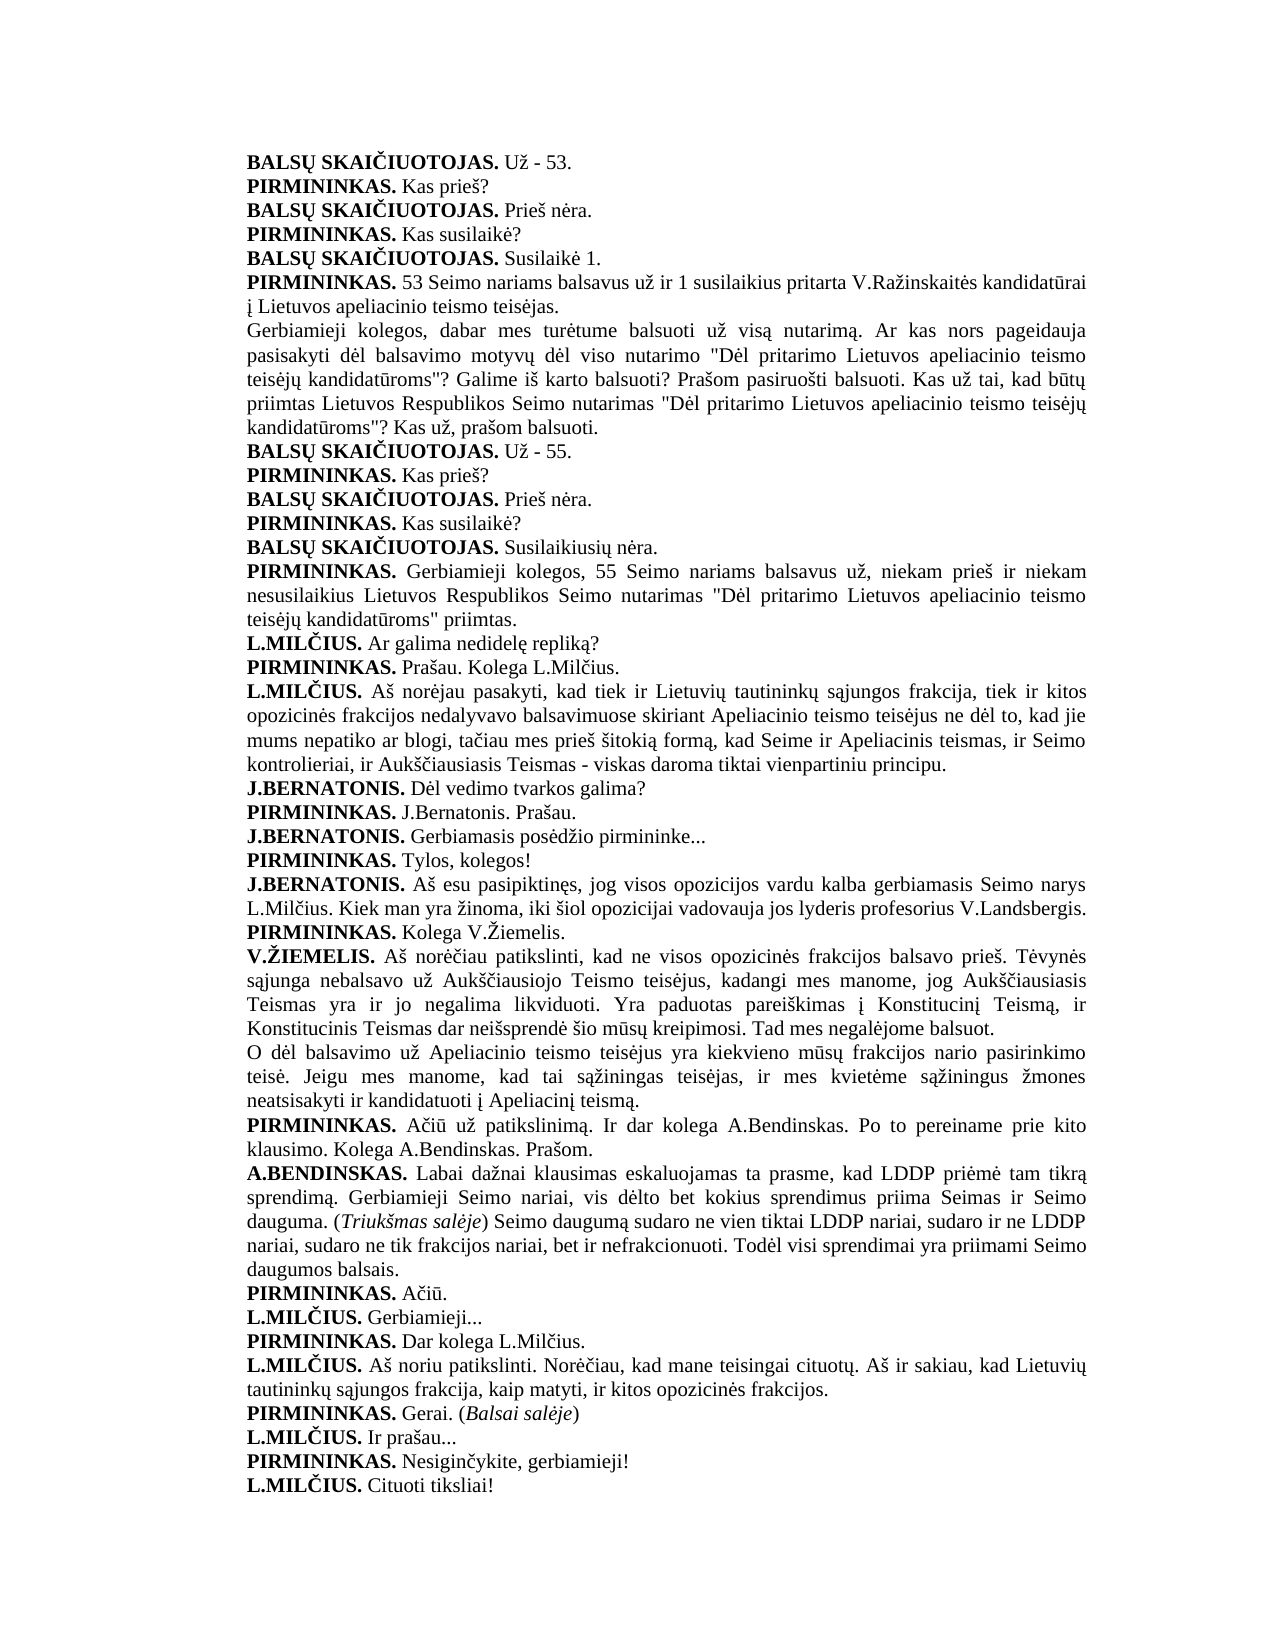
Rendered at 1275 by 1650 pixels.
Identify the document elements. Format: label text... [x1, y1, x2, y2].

text PIRMININKAS. Kas susilaikė? [247, 511, 1087, 535]
text L.MILČIUS. Ar galima nedidelę repliką? [247, 631, 1087, 655]
text BALSŲ SKAIČIUOTOJAS. Susilaikė 1. [247, 246, 1087, 270]
text PIRMININKAS. Kolega V.Žiemelis. [247, 920, 1087, 944]
text O dėl balsavimo už Apeliacinio teismo teisėjus yra kiekvieno mūsų frakcijos nario pasirinkimo teisė. Jeigu mes manome, kad tai sąžiningas teisėjas, ir mes kvietėme sąžiningus žmones neatsisakyti ir kandidatuoti į Apeliacinį teismą. [247, 1040, 1087, 1112]
text L.MILČIUS. Cituoti tiksliai! [247, 1473, 1087, 1497]
text BALSŲ SKAIČIUOTOJAS. Už - 55. [247, 439, 1087, 463]
text J.BERNATONIS. Gerbiamasis posėdžio pirmininke... [247, 824, 1087, 848]
text BALSŲ SKAIČIUOTOJAS. Už - 53. [247, 150, 1087, 174]
text L.MILČIUS. Aš noriu patikslinti. Norėčiau, kad mane teisingai cituotų. Aš ir sakiau, kad Lietuvių tautininkų sąjungos frakcija, kaip matyti, ir kitos opozicinės frakcijos. [247, 1353, 1087, 1401]
text PIRMININKAS. 53 Seimo nariams balsavus už ir 1 susilaikius pritarta V.Ražinskaitės kandidatūrai į Lietuvos apeliacinio teismo teisėjas. [247, 270, 1087, 318]
text PIRMININKAS. J.Bernatonis. Prašau. [247, 800, 1087, 824]
text L.MILČIUS. Gerbiamieji... [247, 1305, 1087, 1329]
text BALSŲ SKAIČIUOTOJAS. Susilaikiusių nėra. [247, 535, 1087, 559]
text J.BERNATONIS. Dėl vedimo tvarkos galima? [247, 776, 1087, 800]
text PIRMININKAS. Gerbiamieji kolegos, 55 Seimo nariams balsavus už, niekam prieš ir niekam nesusilaikius Lietuvos Respublikos Seimo nutarimas "Dėl pritarimo Lietuvos apeliacinio teismo teisėjų kandidatūroms" priimtas. [247, 559, 1087, 631]
text PIRMININKAS. Kas prieš? [247, 463, 1087, 487]
text PIRMININKAS. Kas susilaikė? [247, 222, 1087, 246]
text BALSŲ SKAIČIUOTOJAS. Prieš nėra. [247, 198, 1087, 222]
text J.BERNATONIS. Aš esu pasipiktinęs, jog visos opozicijos vardu kalba gerbiamasis Seimo narys L.Milčius. Kiek man yra žinoma, iki šiol opozicijai vadovauja jos lyderis profesorius V.Landsbergis. [247, 872, 1087, 920]
text PIRMININKAS. Kas prieš? [247, 174, 1087, 198]
text Gerbiamieji kolegos, dabar mes turėtume balsuoti už visą nutarimą. Ar kas nors pageidauja pasisakyti dėl balsavimo motyvų dėl viso nutarimo "Dėl pritarimo Lietuvos apeliacinio teismo teisėjų kandidatūroms"? Galime iš karto balsuoti? Prašom pasiruošti balsuoti. Kas už tai, kad būtų priimtas Lietuvos Respublikos Seimo nutarimas "Dėl pritarimo Lietuvos apeliacinio teismo teisėjų kandidatūroms"? Kas už, prašom balsuoti. [247, 318, 1087, 439]
text L.MILČIUS. Aš norėjau pasakyti, kad tiek ir Lietuvių tautininkų sąjungos frakcija, tiek ir kitos opozicinės frakcijos nedalyvavo balsavimuose skiriant Apeliacinio teismo teisėjus ne dėl to, kad jie mums nepatiko ar blogi, tačiau mes prieš šitokią formą, kad Seime ir Apeliacinis teismas, ir Seimo kontrolieriai, ir Aukščiausiasis Teismas - viskas daroma tiktai vienpartiniu principu. [247, 679, 1087, 776]
text PIRMININKAS. Tylos, kolegos! [247, 848, 1087, 872]
text PIRMININKAS. Ačiū. [247, 1281, 1087, 1305]
text PIRMININKAS. Nesiginčykite, gerbiamieji! [247, 1449, 1087, 1473]
text V.ŽIEMELIS. Aš norėčiau patikslinti, kad ne visos opozicinės frakcijos balsavo prieš. Tėvynės sąjunga nebalsavo už Aukščiausiojo Teismo teisėjus, kadangi mes manome, jog Aukščiausiasis Teismas yra ir jo negalima likviduoti. Yra paduotas pareiškimas į Konstitucinį Teismą, ir Konstitucinis Teismas dar neišsprendė šio mūsų kreipimosi. Tad mes negalėjome balsuot. [247, 944, 1087, 1040]
text L.MILČIUS. Ir prašau... [247, 1425, 1087, 1449]
text BALSŲ SKAIČIUOTOJAS. Prieš nėra. [247, 487, 1087, 511]
text PIRMININKAS. Prašau. Kolega L.Milčius. [247, 655, 1087, 679]
text PIRMININKAS. Dar kolega L.Milčius. [247, 1329, 1087, 1353]
text A.BENDINSKAS. Labai dažnai klausimas eskaluojamas ta prasme, kad LDDP priėmė tam tikrą sprendimą. Gerbiamieji Seimo nariai, vis dėlto bet kokius sprendimus priima Seimas ir Seimo dauguma. (Triukšmas salėje) Seimo daugumą sudaro ne vien tiktai LDDP nariai, sudaro ir ne LDDP nariai, sudaro ne tik frakcijos nariai, bet ir nefrakcionuoti. Todėl visi sprendimai yra priimami Seimo daugumos balsais. [247, 1161, 1087, 1281]
text PIRMININKAS. Gerai. (Balsai salėje) [247, 1401, 1087, 1425]
text PIRMININKAS. Ačiū už patikslinimą. Ir dar kolega A.Bendinskas. Po to pereiname prie kito klausimo. Kolega A.Bendinskas. Prašom. [247, 1112, 1087, 1161]
